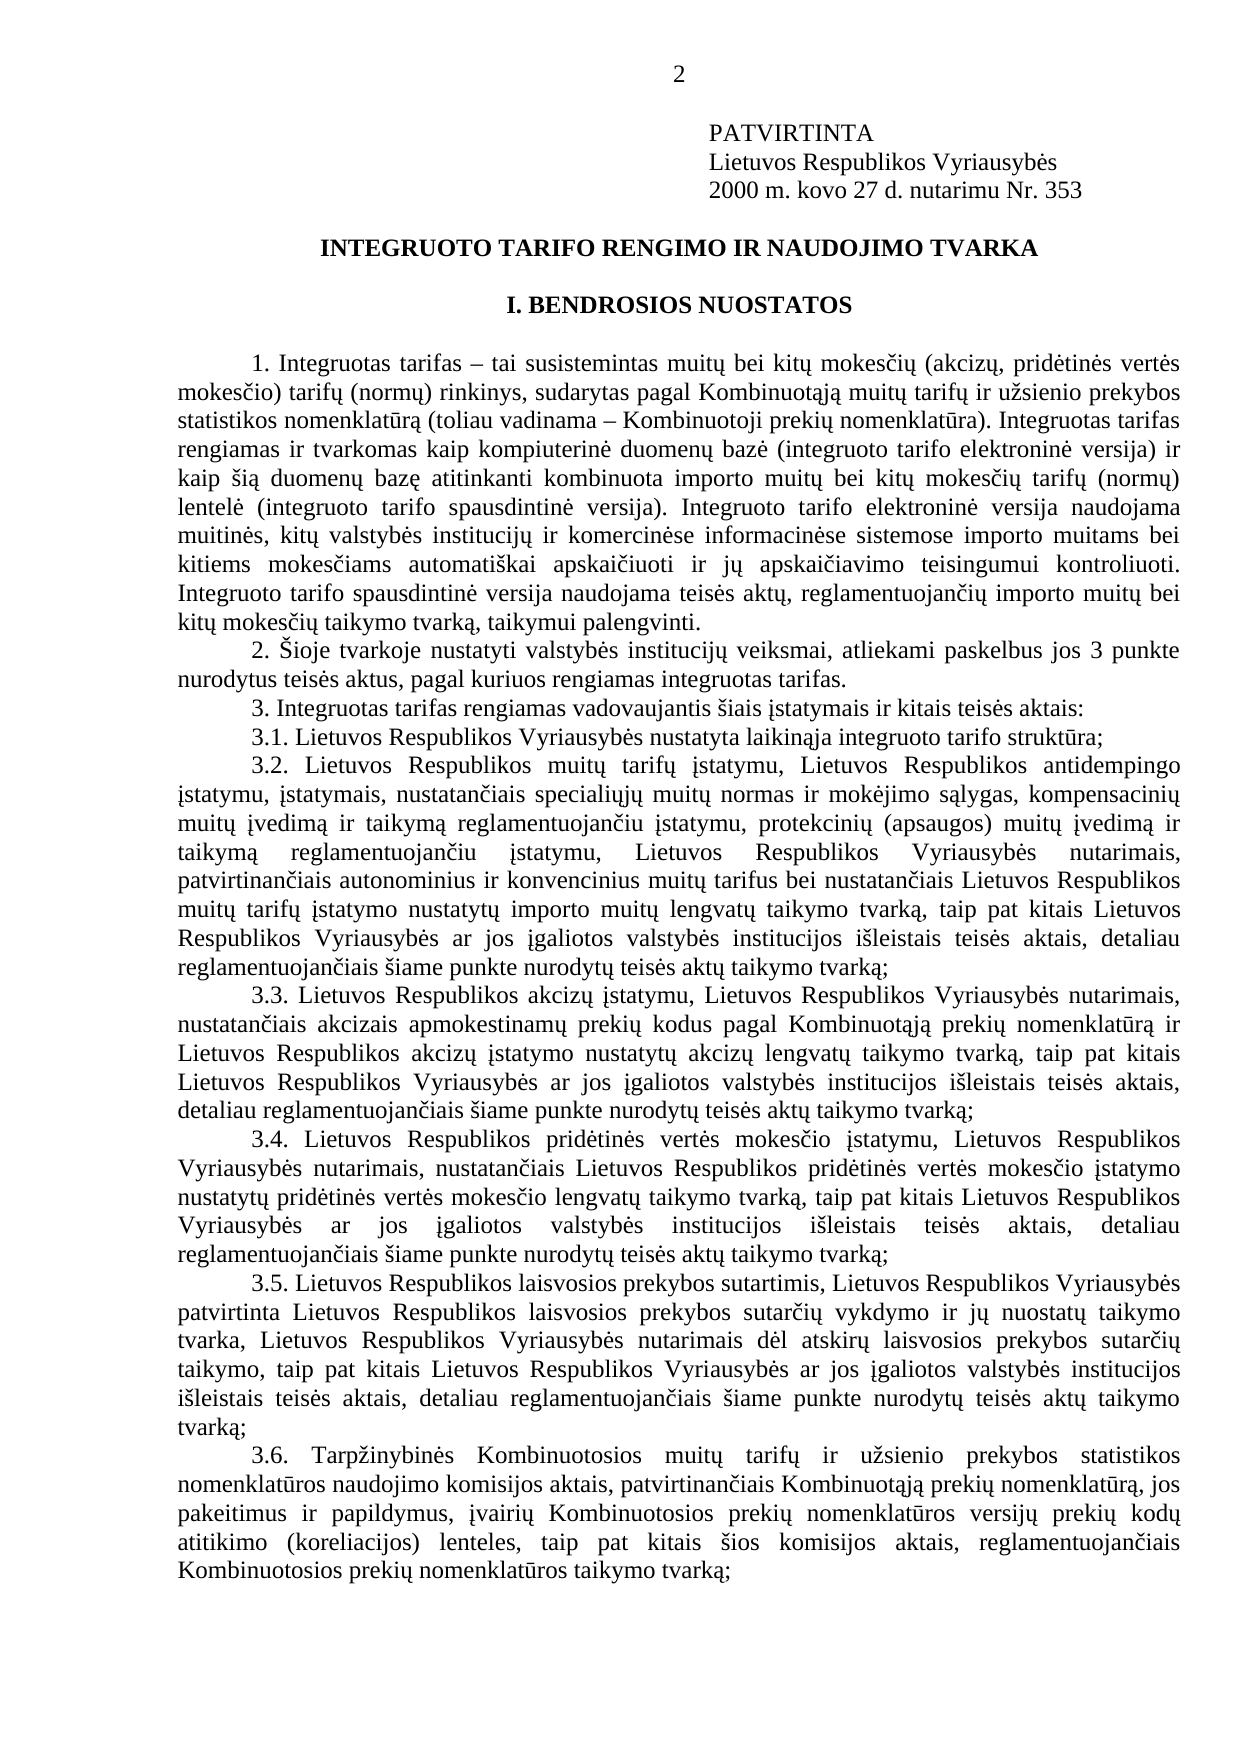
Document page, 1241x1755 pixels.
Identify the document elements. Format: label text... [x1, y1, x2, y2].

text 3.5. Lietuvos Respublikos laisvosios prekybos sutartimis, Lietuvos Respublikos Vyriausybės patvirtinta Lietuvos Respublikos laisvosios prekybos sutarčių vykdymo ir jų nuostatų taikymo tvarka, Lietuvos Respublikos Vyriausybės nutarimais dėl atskirų laisvosios prekybos sutarčių taikymo, taip pat kitais Lietuvos Respublikos Vyriausybės ar jos įgaliotos valstybės institucijos išleistais teisės aktais, detaliau reglamentuojančiais šiame punkte nurodytų teisės aktų taikymo tvarką; [177, 1268, 1181, 1441]
text 1. Integruotas tarifas – tai susistemintas muitų bei kitų mokesčių (akcizų, pridėtinės vertės mokesčio) tarifų (normų) rinkinys, sudarytas pagal Kombinuotąją muitų tarifų ir užsienio prekybos statistikos nomenklatūrą (toliau vadinama – Kombinuotoji prekių nomenklatūra). Integruotas tarifas rengiamas ir tvarkomas kaip kompiuterinė duomenų bazė (integruoto tarifo elektroninė versija) ir kaip šią duomenų bazę atitinkanti kombinuota importo muitų bei kitų mokesčių tarifų (normų) lentelė (integruoto tarifo spausdintinė versija). Integruoto tarifo elektroninė versija naudojama muitinės, kitų valstybės institucijų ir komercinėse informacinėse sistemose importo muitams bei kitiems mokesčiams automatiškai apskaičiuoti ir jų apskaičiavimo teisingumui kontroliuoti. Integruoto tarifo spausdintinė versija naudojama teisės aktų, reglamentuojančių importo muitų bei kitų mokesčių taikymo tvarką, taikymui palengvinti. [177, 348, 1181, 636]
text 3.3. Lietuvos Respublikos akcizų įstatymu, Lietuvos Respublikos Vyriausybės nutarimais, nustatančiais akcizais apmokestinamų prekių kodus pagal Kombinuotąją prekių nomenklatūrą ir Lietuvos Respublikos akcizų įstatymo nustatytų akcizų lengvatų taikymo tvarką, taip pat kitais Lietuvos Respublikos Vyriausybės ar jos įgaliotos valstybės institucijos išleistais teisės aktais, detaliau reglamentuojančiais šiame punkte nurodytų teisės aktų taikymo tvarką; [177, 981, 1181, 1124]
text 3. Integruotas tarifas rengiamas vadovaujantis šiais įstatymais ir kitais teisės aktais: [177, 693, 1181, 722]
text 3.1. Lietuvos Respublikos Vyriausybės nustatyta laikinąja integruoto tarifo struktūra; [177, 722, 1181, 751]
text 2. Šioje tvarkoje nustatyti valstybės institucijų veiksmai, atliekami paskelbus jos 3 punkte nurodytus teisės aktus, pagal kuriuos rengiamas integruotas tarifas. [177, 636, 1181, 693]
text 3.4. Lietuvos Respublikos pridėtinės vertės mokesčio įstatymu, Lietuvos Respublikos Vyriausybės nutarimais, nustatančiais Lietuvos Respublikos pridėtinės vertės mokesčio įstatymo nustatytų pridėtinės vertės mokesčio lengvatų taikymo tvarką, taip pat kitais Lietuvos Respublikos Vyriausybės ar jos įgaliotos valstybės institucijos išleistais teisės aktais, detaliau reglamentuojančiais šiame punkte nurodytų teisės aktų taikymo tvarką; [177, 1124, 1181, 1268]
text 2000 m. kovo 27 d. nutarimu Nr. 353 [177, 176, 1181, 204]
text Integruoto tarifo rengimo ir naudojimo tvarka [177, 233, 1181, 262]
text I. Bendrosios nuostatos [177, 291, 1181, 319]
text Patvirtinta [177, 118, 1181, 147]
text 3.2. Lietuvos Respublikos muitų tarifų įstatymu, Lietuvos Respublikos antidempingo įstatymu, įstatymais, nustatančiais specialiųjų muitų normas ir mokėjimo sąlygas, kompensacinių muitų įvedimą ir taikymą reglamentuojančiu įstatymu, protekcinių (apsaugos) muitų įvedimą ir taikymą reglamentuojančiu įstatymu, Lietuvos Respublikos Vyriausybės nutarimais, patvirtinančiais autonominius ir konvencinius muitų tarifus bei nustatančiais Lietuvos Respublikos muitų tarifų įstatymo nustatytų importo muitų lengvatų taikymo tvarką, taip pat kitais Lietuvos Respublikos Vyriausybės ar jos įgaliotos valstybės institucijos išleistais teisės aktais, detaliau reglamentuojančiais šiame punkte nurodytų teisės aktų taikymo tvarką; [177, 751, 1181, 981]
text Lietuvos Respublikos Vyriausybės [177, 147, 1181, 176]
text 3.6. Tarpžinybinės Kombinuotosios muitų tarifų ir užsienio prekybos statistikos nomenklatūros naudojimo komisijos aktais, patvirtinančiais Kombinuotąją prekių nomenklatūrą, jos pakeitimus ir papildymus, įvairių Kombinuotosios prekių nomenklatūros versijų prekių kodų atitikimo (koreliacijos) lenteles, taip pat kitais šios komisijos aktais, reglamentuojančiais Kombinuotosios prekių nomenklatūros taikymo tvarką; [177, 1441, 1181, 1584]
